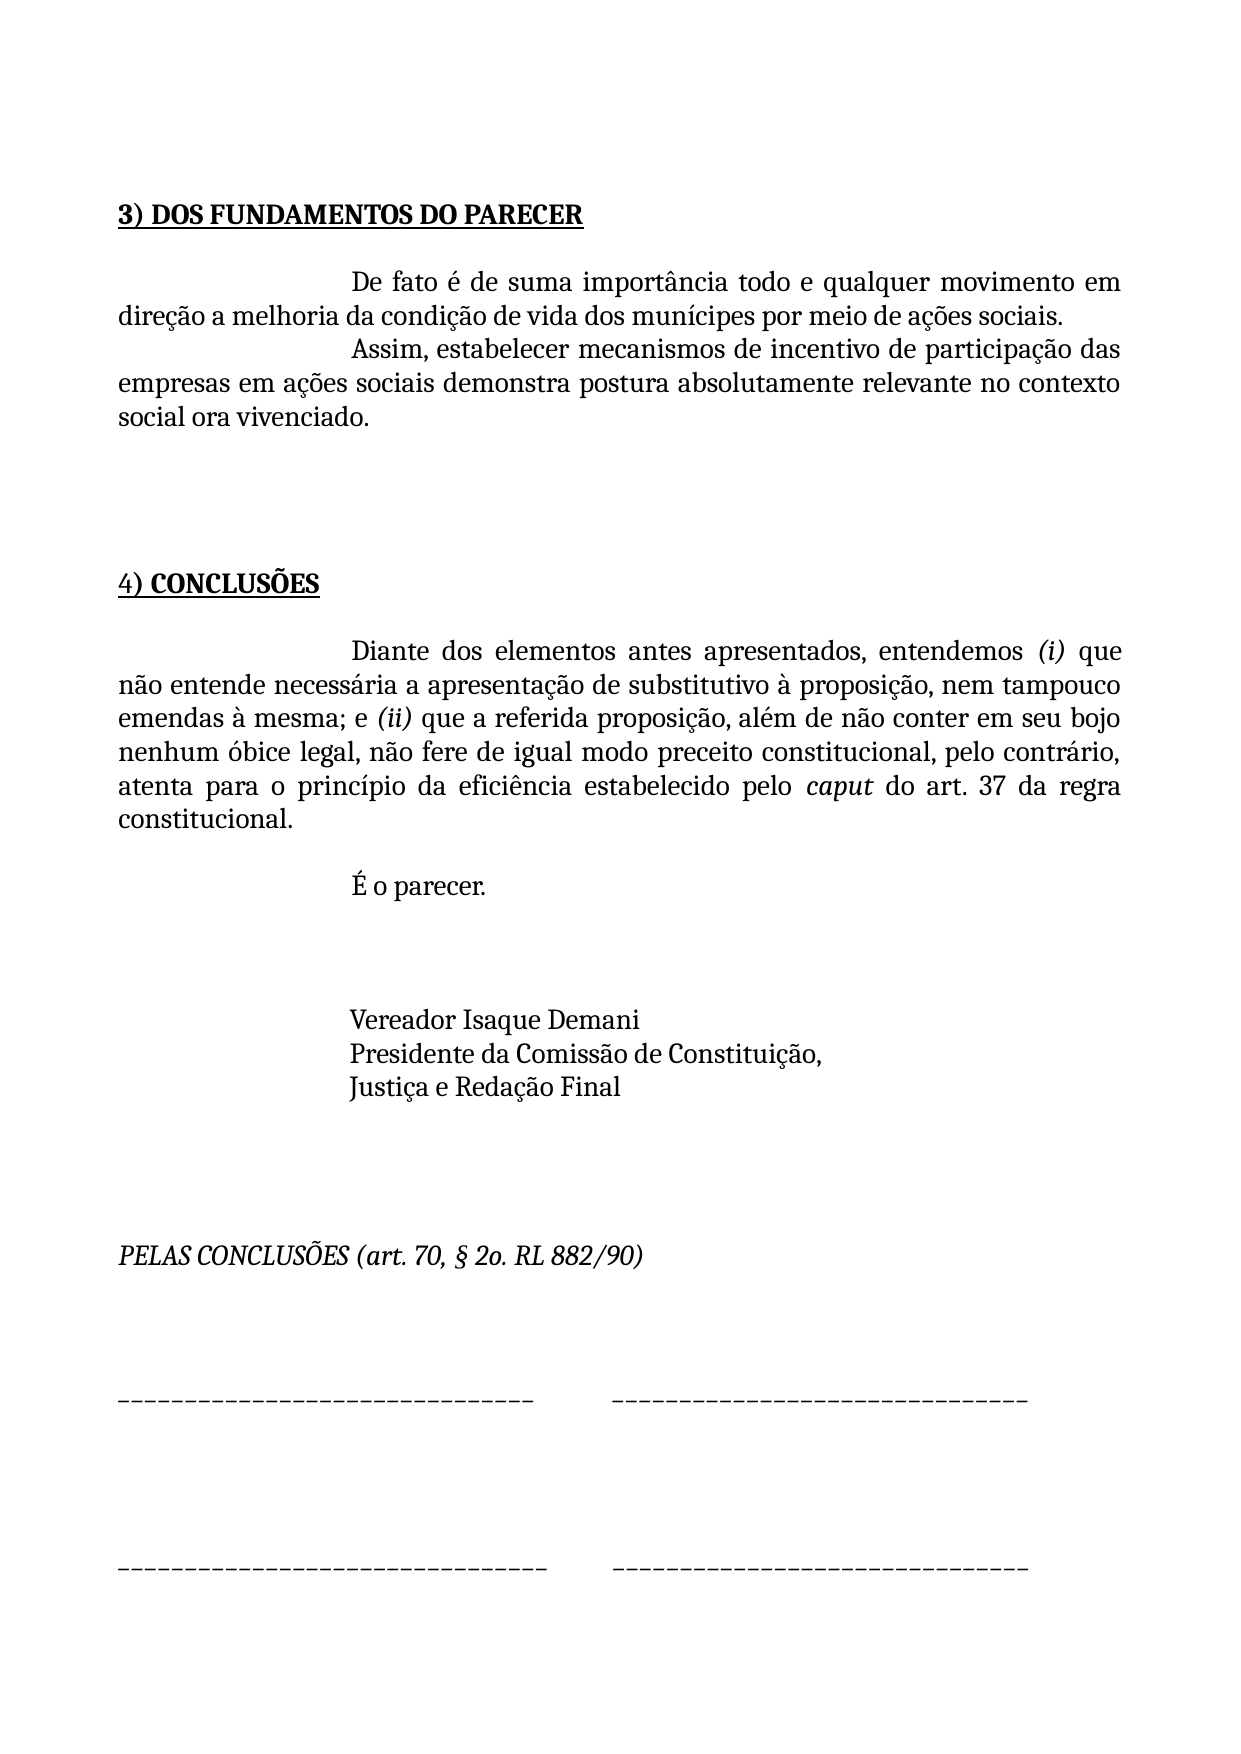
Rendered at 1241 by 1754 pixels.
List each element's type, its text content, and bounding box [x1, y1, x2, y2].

text Assim, estabelecer mecanismos de incentivo de participação das empresas em ações sociais demonstra postura absolutamente relevante no contexto social ora vivenciado. [118, 333, 1122, 433]
text 3) DOS FUNDAMENTOS DO PARECER [118, 198, 1122, 232]
text Diante dos elementos antes apresentados, entendemos (i) que não entende necessária a apresentação de substitutivo à proposição, nem tampouco emendas à mesma; e (ii) que a referida proposição, além de não conter em seu bojo nenhum óbice legal, não fere de igual modo preceito constitucional, pelo contrário, atenta para o princípio da eficiência estabelecido pelo caput do art. 37 da regra constitucional. [118, 634, 1122, 836]
text É o parecer. [118, 869, 1122, 903]
text 4) CONCLUSÕES [118, 534, 1122, 601]
text ________________________________ _______________________________ [118, 1541, 1122, 1575]
text De fato é de suma importância todo e qualquer movimento em direção a melhoria da condição de vida dos munícipes por meio de ações sociais. [118, 266, 1122, 333]
text _______________________________ _______________________________ [118, 1373, 1122, 1407]
text Justiça e Redação Final [118, 1071, 1122, 1104]
text PELAS CONCLUSÕES (art. 70, § 2o. RL 882/90) [118, 1238, 1122, 1273]
text Vereador Isaque Demani [118, 1003, 1122, 1037]
text Presidente da Comissão de Constituição, [118, 1037, 1122, 1071]
